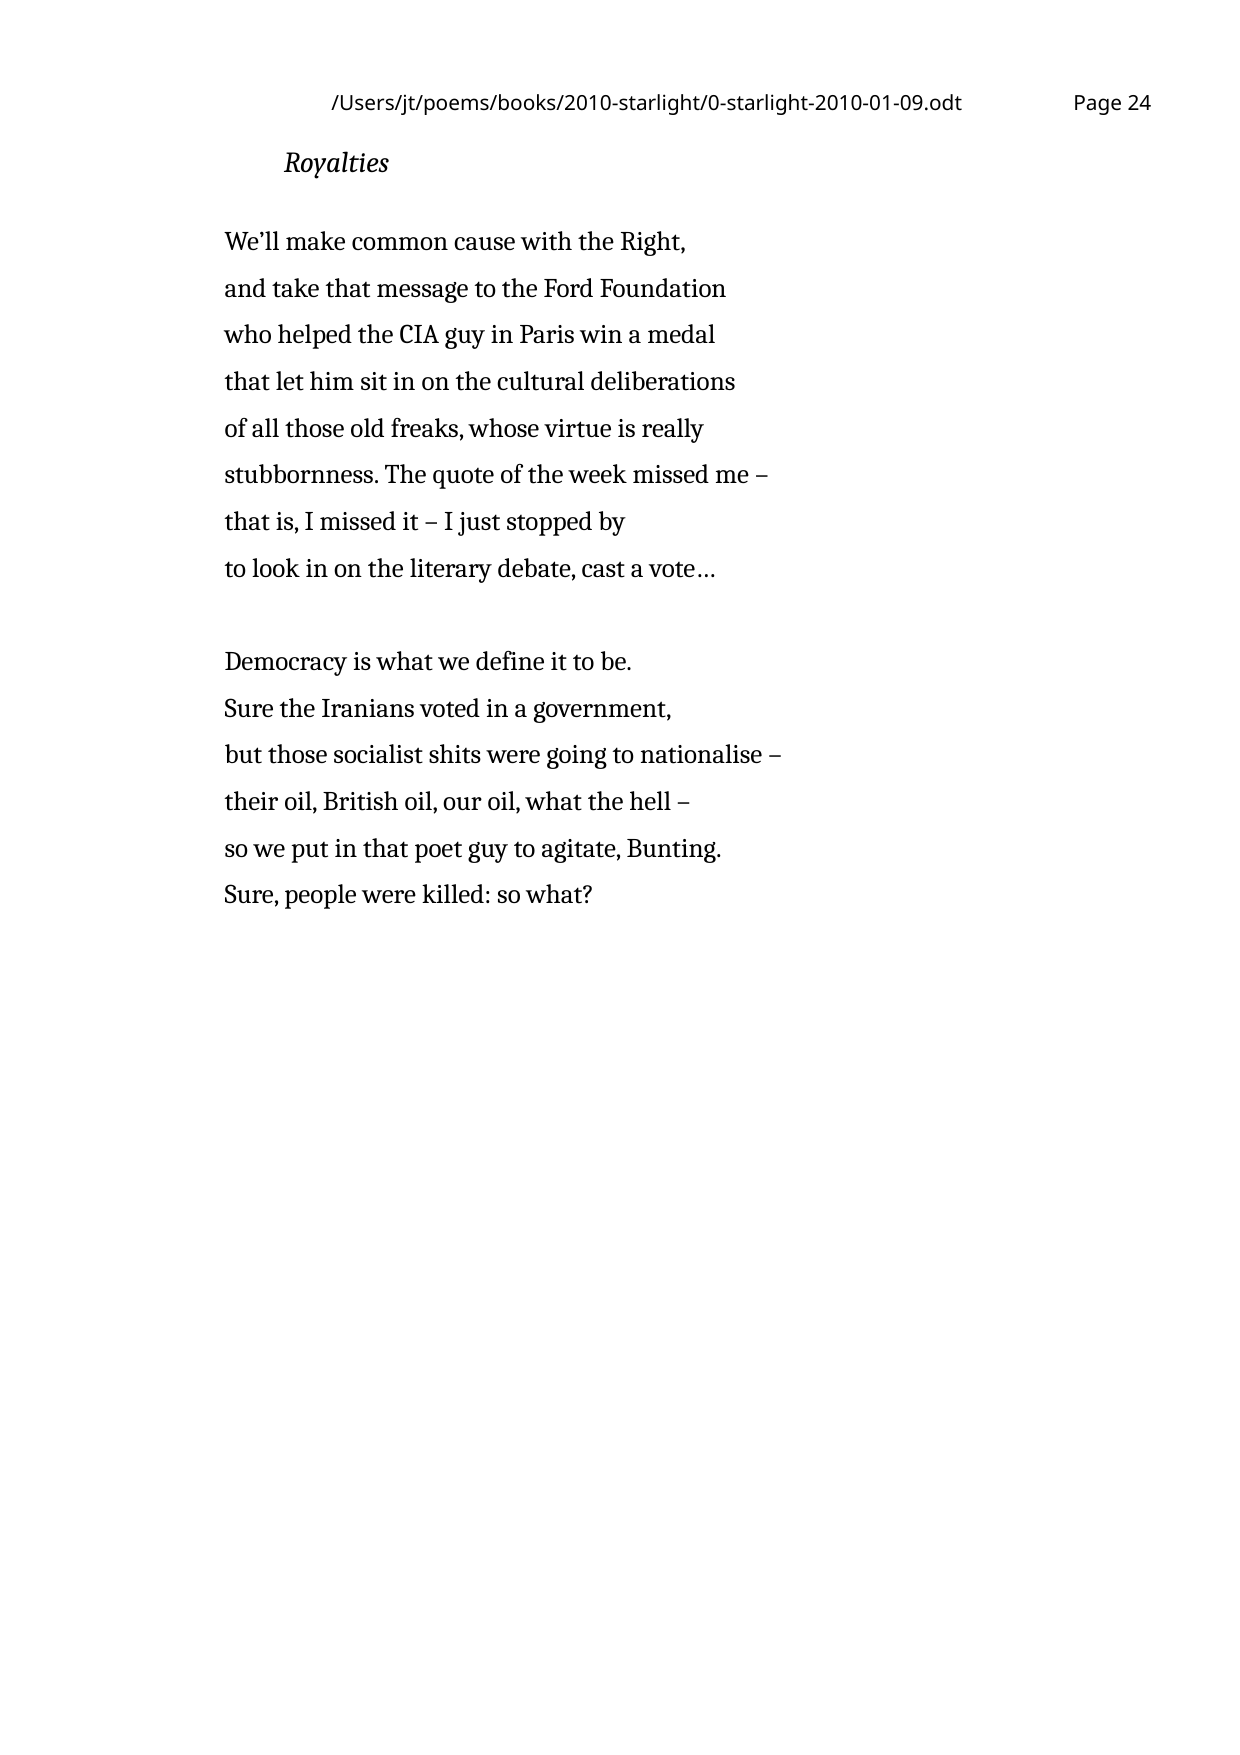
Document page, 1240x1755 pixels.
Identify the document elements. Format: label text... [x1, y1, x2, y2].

text Sure, people were killed: so what? [224, 879, 1151, 911]
text so we put in that poet guy to agitate, Bunting. [224, 833, 1151, 864]
text their oil, British oil, our oil, what the hell – [224, 786, 1151, 817]
text that let him sit in on the cultural deliberations [224, 366, 1151, 397]
text who helped the CIA guy in Paris win a medal [224, 319, 1151, 351]
text but those socialist shits were going to nationalise – [224, 739, 1151, 771]
text stubbornness. The quote of the week missed me – [224, 459, 1151, 491]
text and take that message to the Ford Foundation [224, 273, 1151, 304]
text Sure the Iranians voted in a government, [224, 693, 1151, 724]
text of all those old freaks, whose virtue is really [224, 413, 1151, 444]
text to look in on the literary debate, cast a vote… [224, 553, 1151, 584]
text We’ll make common cause with the Right, [224, 226, 1151, 257]
text that is, I missed it – I just stopped by [224, 506, 1151, 537]
text Democracy is what we define it to be. [224, 646, 1151, 677]
title Royalties [283, 146, 1062, 180]
